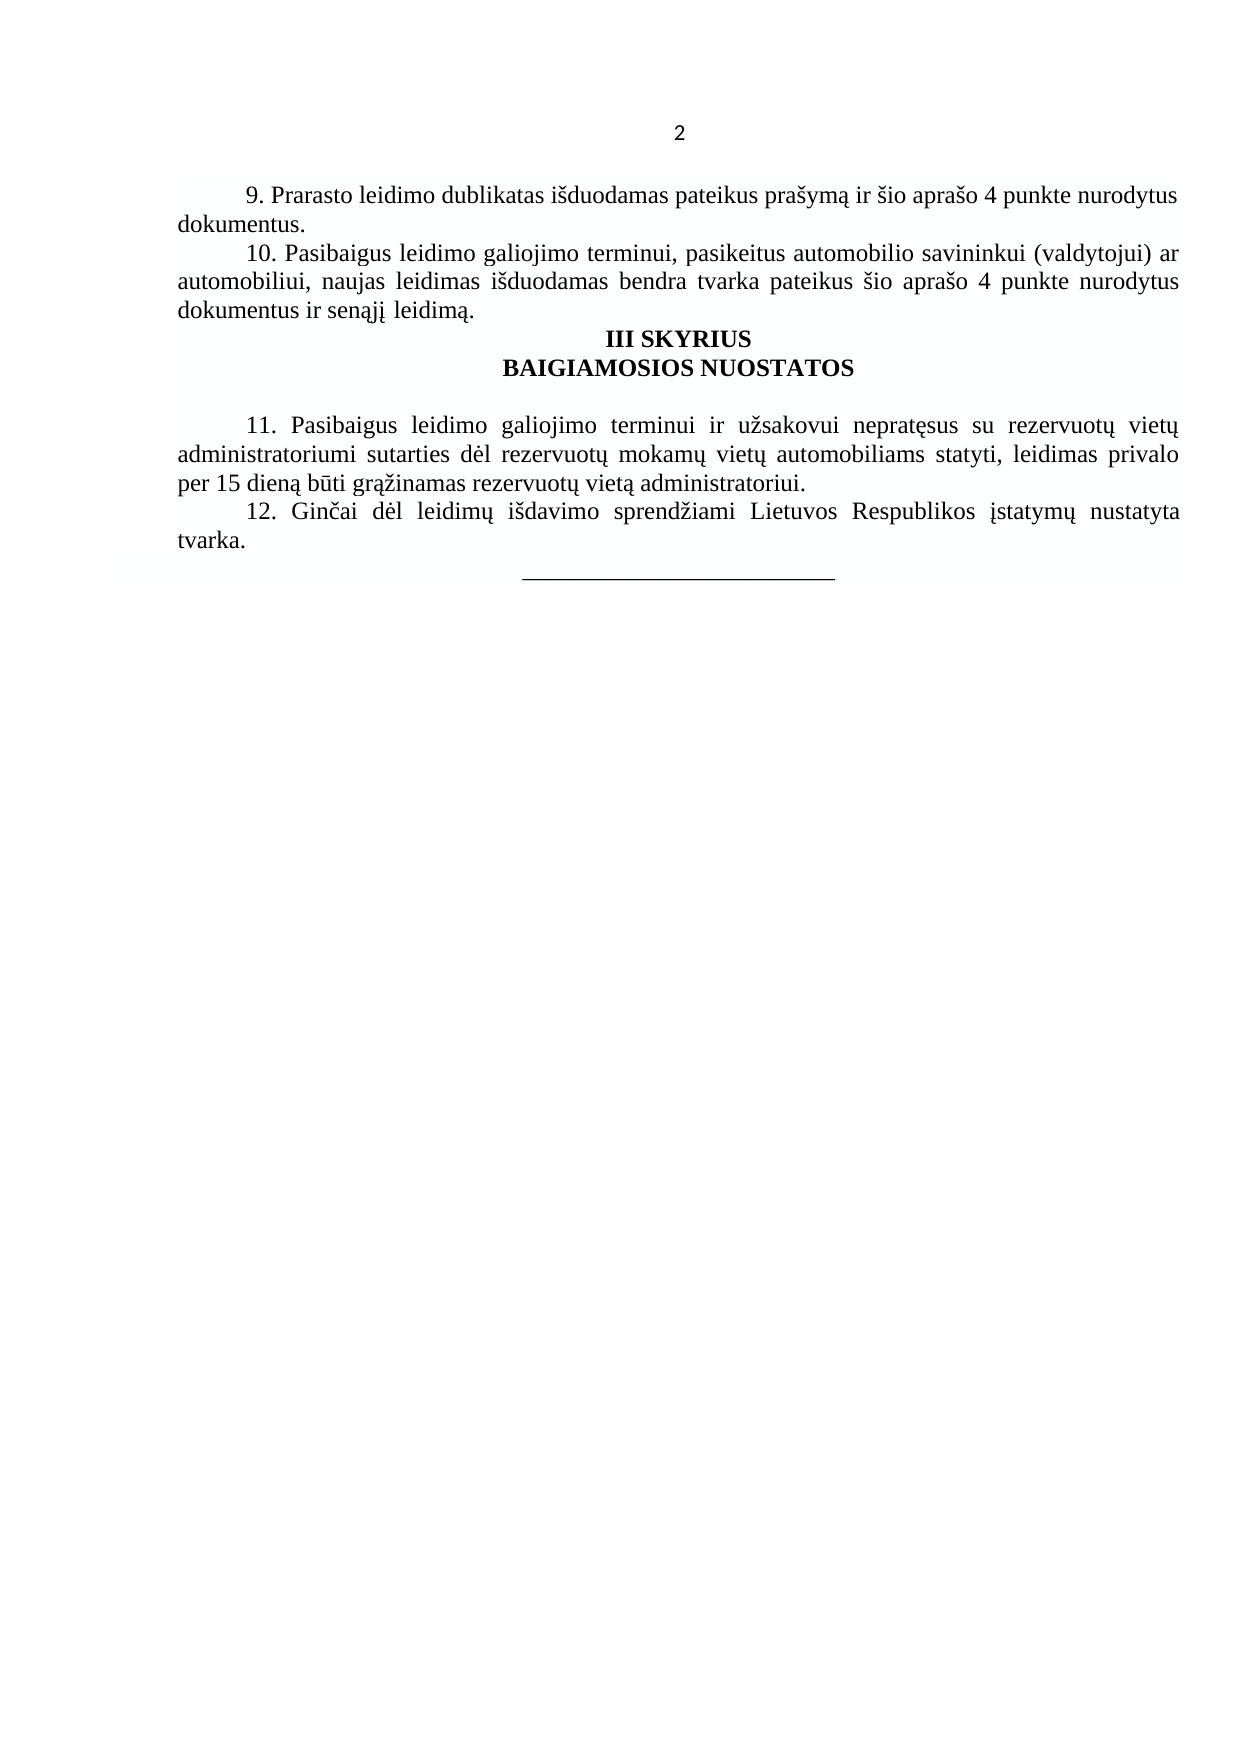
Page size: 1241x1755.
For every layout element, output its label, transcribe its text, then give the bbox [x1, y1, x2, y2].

text BAIGIAMOSIOS NUOSTATOS [177, 353, 1180, 381]
text III SKYRIUS [177, 324, 1180, 353]
text 9. Prarasto leidimo dublikatas išduodamas pateikus prašymą ir šio aprašo 4 punkte nurodytus dokumentus. [177, 180, 1179, 238]
text 10. Pasibaigus leidimo galiojimo terminui, pasikeitus automobilio savininkui (valdytojui) ar automobiliui, naujas leidimas išduodamas bendra tvarka pateikus šio aprašo 4 punkte nurodytus dokumentus ir senąjį leidimą. [177, 238, 1180, 324]
text _________________________ [118, 554, 1180, 583]
text 12. Ginčai dėl leidimų išdavimo sprendžiami Lietuvos Respublikos įstatymų nustatyta tvarka. [177, 496, 1181, 554]
text 11. Pasibaigus leidimo galiojimo terminui ir užsakovui nepratęsus su rezervuotų vietų administratoriumi sutarties dėl rezervuotų mokamų vietų automobiliams statyti, leidimas privalo per 15 dieną būti grąžinamas rezervuotų vietą administratoriui. [177, 410, 1180, 496]
